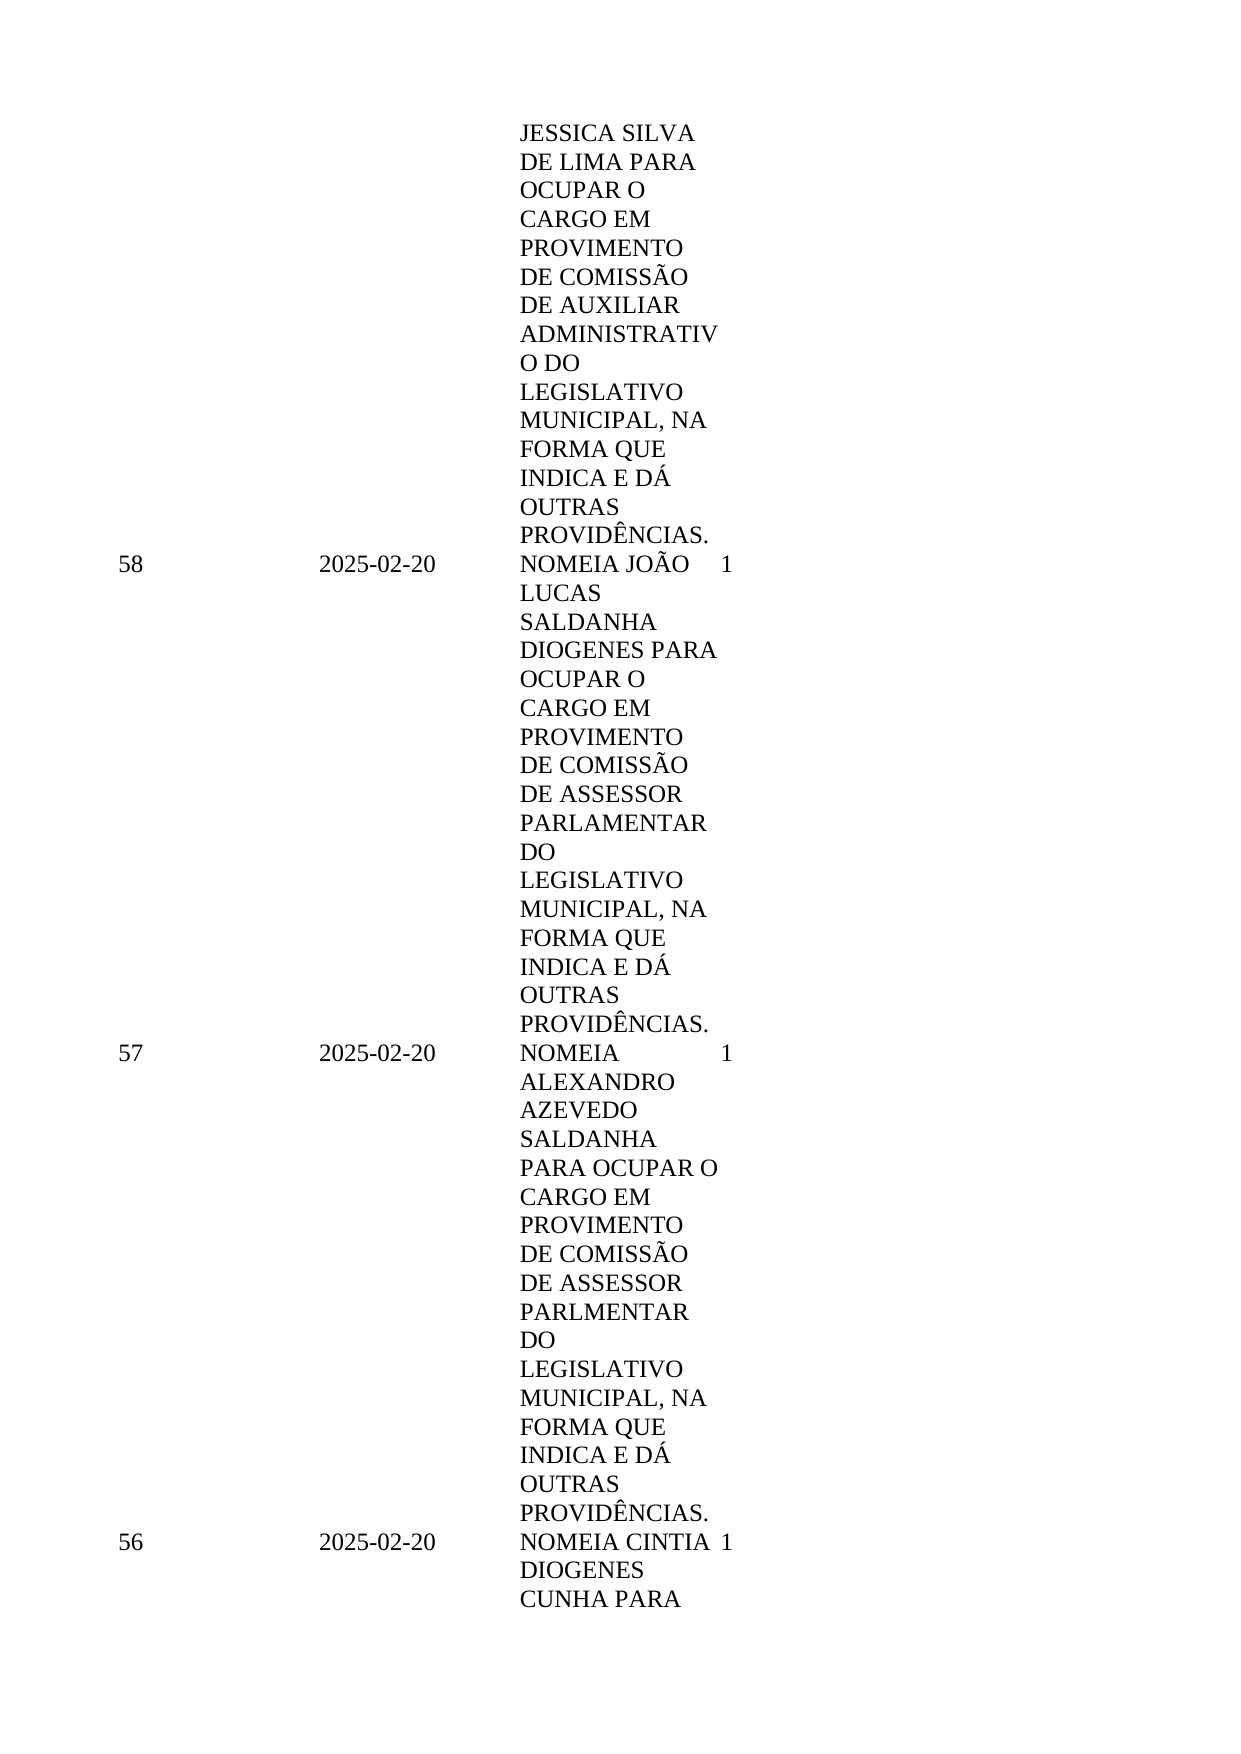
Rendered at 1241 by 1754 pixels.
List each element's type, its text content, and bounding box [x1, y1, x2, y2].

table_cell [319, 118, 519, 549]
table_cell 57 [118, 1038, 319, 1527]
table_cell 56 [118, 1527, 319, 1613]
table_cell [921, 1527, 1122, 1613]
table_cell [921, 118, 1122, 549]
table_cell 2025-02-20 [319, 549, 519, 1038]
table_cell NOMEIA ALEXANDRO AZEVEDO SALDANHA PARA OCUPAR O CARGO EM PROVIMENTO DE COMISSÃO DE ASSESSOR PARLMENTAR DO LEGISLATIVO MUNICIPAL, NA FORMA QUE INDICA E DÁ OUTRAS PROVIDÊNCIAS. [520, 1038, 720, 1527]
table_cell NOMEIA JOÃO LUCAS SALDANHA DIOGENES PARA OCUPAR O CARGO EM PROVIMENTO DE COMISSÃO DE ASSESSOR PARLAMENTAR DO LEGISLATIVO MUNICIPAL, NA FORMA QUE INDICA E DÁ OUTRAS PROVIDÊNCIAS. [520, 549, 720, 1038]
table_cell [720, 118, 921, 549]
table_cell [921, 549, 1122, 1038]
table_cell 1 [720, 1527, 921, 1613]
table_cell NOMEIA CINTIA DIOGENES CUNHA PARA [520, 1527, 720, 1613]
table_cell [118, 118, 319, 549]
table_cell JESSICA SILVA DE LIMA PARA OCUPAR O CARGO EM PROVIMENTO DE COMISSÃO DE AUXILIAR ADMINISTRATIVO DO LEGISLATIVO MUNICIPAL, NA FORMA QUE INDICA E DÁ OUTRAS PROVIDÊNCIAS. [520, 118, 720, 549]
table_cell 1 [720, 549, 921, 1038]
table_cell 2025-02-20 [319, 1038, 519, 1527]
table_cell 58 [118, 549, 319, 1038]
table_cell 2025-02-20 [319, 1527, 519, 1613]
table_cell 1 [720, 1038, 921, 1527]
table_cell [921, 1038, 1122, 1527]
